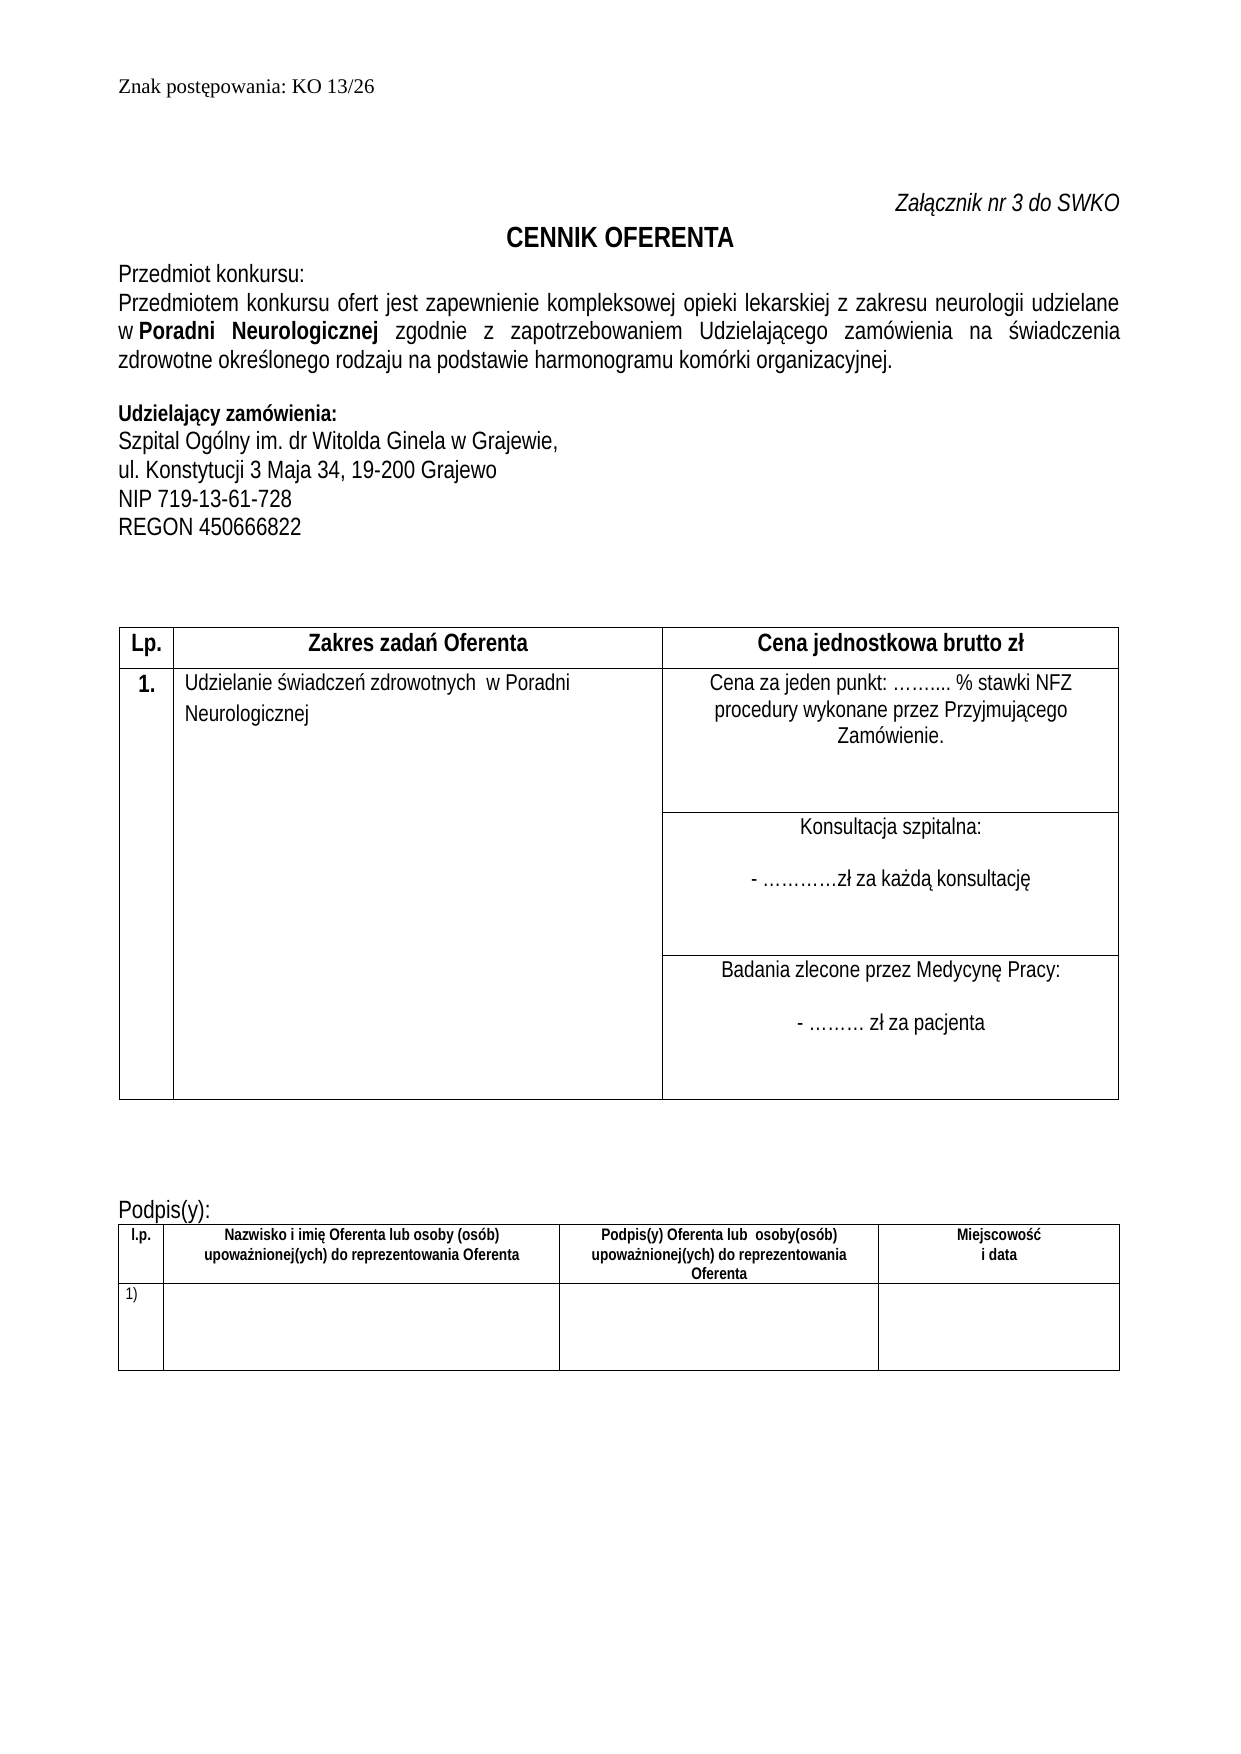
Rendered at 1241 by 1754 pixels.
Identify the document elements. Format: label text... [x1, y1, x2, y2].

text Przedmiotem konkursu ofert jest zapewnienie kompleksowej opieki lekarskiej z zakresu neurologii udzielane w Poradni Neurologicznej zgodnie z zapotrzebowaniem Udzielającego zamówienia na świadczenia zdrowotne określonego rodzaju na podstawie harmonogramu komórki organizacyjnej. [118, 288, 1122, 374]
table_cell [174, 812, 662, 955]
text Szpital Ogólny im. dr Witolda Ginela w Grajewie, [118, 426, 1122, 455]
table_cell Cena za jeden punkt: …….... % stawki NFZ procedury wykonane przez Przyjmującego Zamówienie. [663, 669, 1118, 812]
table_header Nazwisko i imię Oferenta lub osoby (osób) upoważnionej(ych) do reprezentowania Oferenta [164, 1225, 559, 1283]
table_cell [164, 1284, 559, 1370]
text ul. Konstytucji 3 Maja 34, 19-200 Grajewo [118, 455, 1122, 484]
table_header l.p. [119, 1225, 163, 1283]
table_header Lp. [120, 628, 173, 668]
table_cell [879, 1284, 1119, 1370]
table_cell [120, 812, 173, 955]
table_cell Udzielanie świadczeń zdrowotnych w Poradni Neurologicznej [174, 669, 662, 812]
table_cell Konsultacja szpitalna: - …………zł za każdą konsultację [663, 813, 1118, 955]
table_cell [174, 955, 662, 1098]
table_header Podpis(y) Oferenta lub osoby(osób) upoważnionej(ych) do reprezentowania Oferenta [560, 1225, 878, 1283]
table_header Miejscowość i data [879, 1225, 1119, 1283]
subtitle Przedmiot konkursu: [118, 259, 1122, 288]
table_cell 1. [120, 669, 173, 812]
table_cell [560, 1284, 878, 1370]
text Podpis(y): [118, 1195, 1122, 1224]
table_cell Badania zlecone przez Medycynę Pracy: - ……… zł za pacjenta [663, 956, 1118, 1098]
text REGON 450666822 [118, 512, 1122, 541]
table_cell [120, 955, 173, 1098]
text Udzielający zamówienia: [118, 400, 1122, 426]
text CENNIK OFERENTA [118, 221, 1122, 254]
table_header Cena jednostkowa brutto zł [663, 628, 1118, 668]
table_header Zakres zadań Oferenta [174, 628, 662, 668]
table_cell 1) [119, 1284, 163, 1370]
text Załącznik nr 3 do SWKO [118, 188, 1122, 216]
text NIP 719-13-61-728 [118, 484, 1122, 512]
